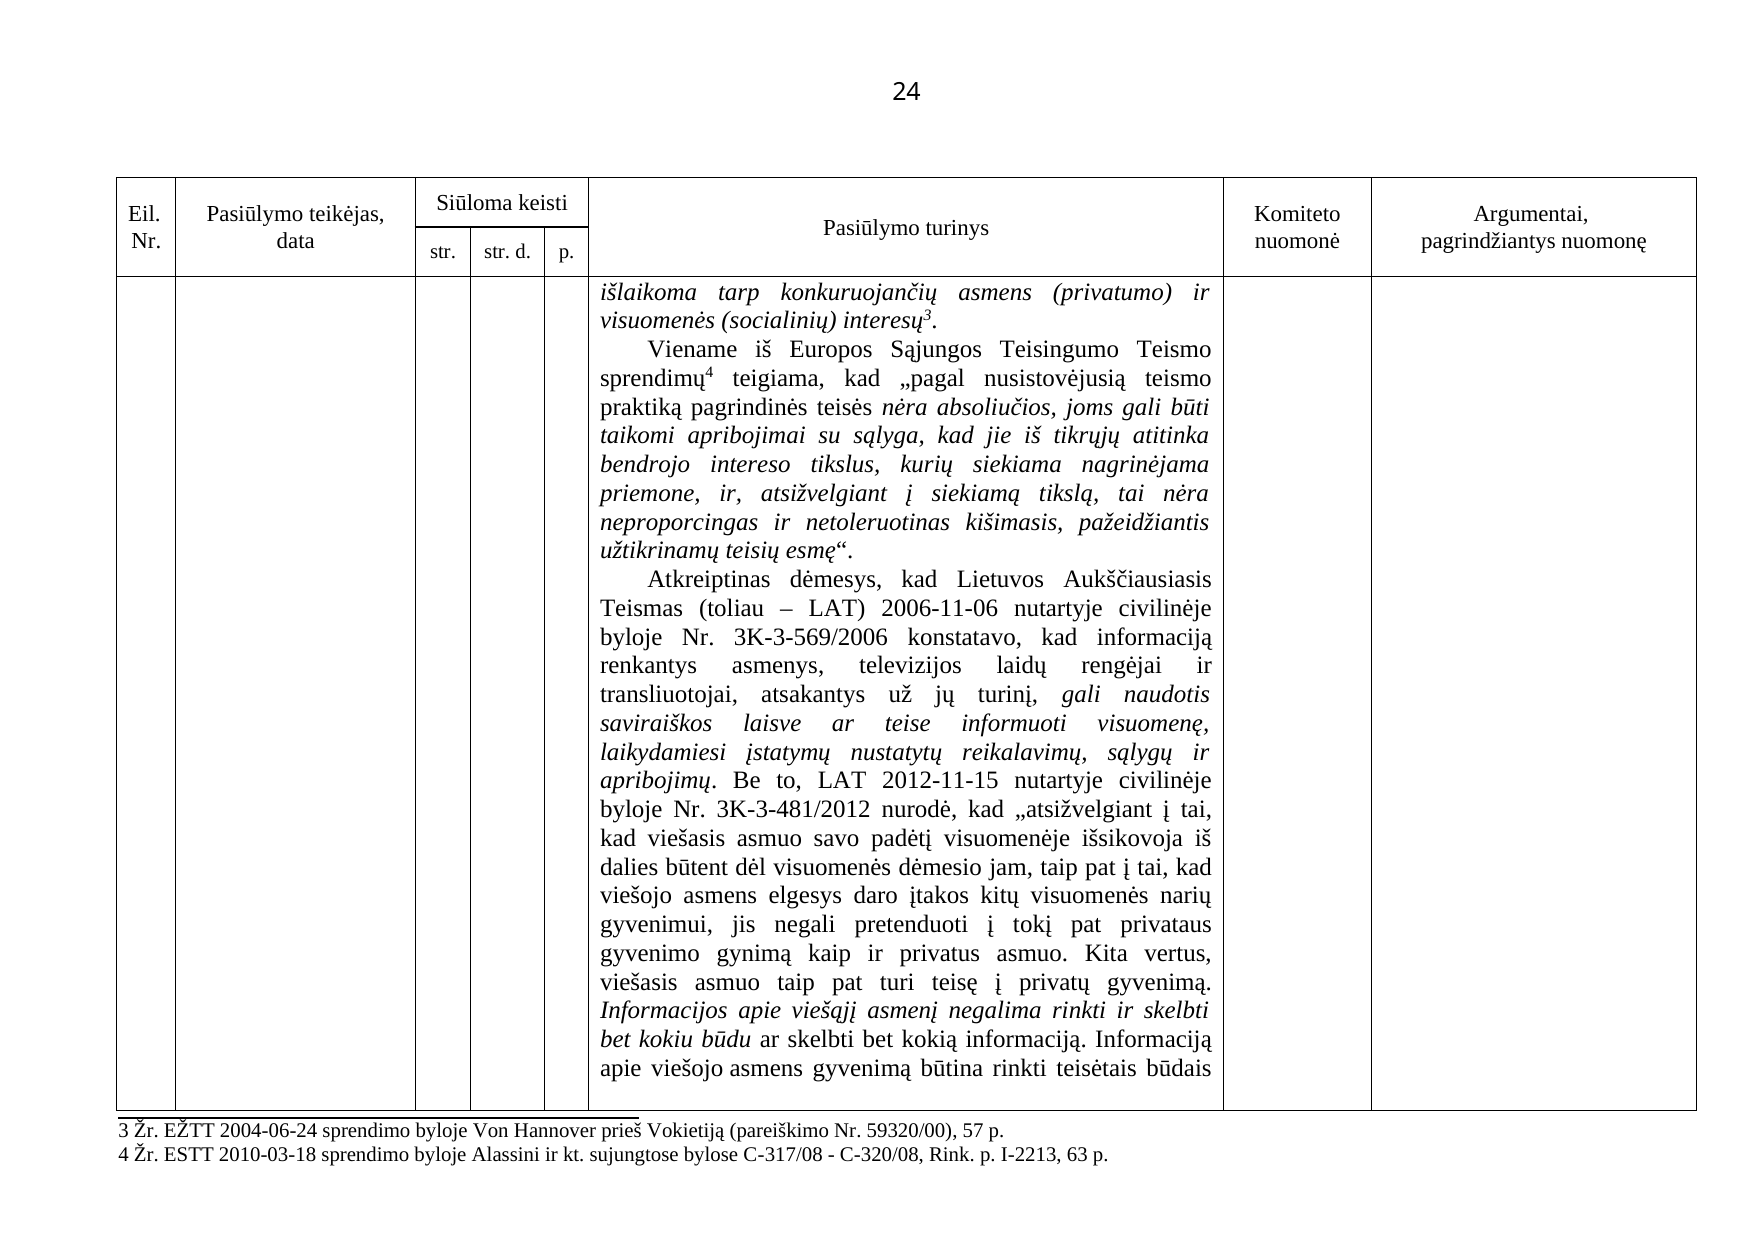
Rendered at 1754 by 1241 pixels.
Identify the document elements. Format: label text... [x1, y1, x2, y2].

table_cell str. [416, 228, 470, 276]
table_cell [545, 277, 588, 1110]
table_header Pasiūlymo turinys [589, 178, 1223, 276]
table_header Pasiūlymo teikėjas, data [176, 178, 415, 276]
table_cell [176, 277, 415, 1110]
table_header Siūloma keisti [416, 178, 588, 226]
table_cell str. d. [471, 228, 544, 276]
table_cell [1372, 277, 1696, 1110]
table_cell [416, 277, 470, 1110]
table_cell [471, 277, 544, 1110]
table_cell [117, 277, 175, 1110]
table_header Argumentai, pagrindžiantys nuomonę [1372, 178, 1696, 276]
table_cell p. [545, 228, 588, 276]
table_cell išlaikoma tarp konkuruojančių asmens (privatumo) ir visuomenės (socialinių) interesų. Viename iš Europos Sąjungos Teisingumo Teismo sprendimų teigiama, kad „pagal nusistovėjusią teismo praktiką pagrindinės teisės nėra absoliučios, joms gali būti taikomi apribojimai su sąlyga, kad jie iš tikrųjų atitinka bendrojo intereso tikslus, kurių siekiama nagrinėjama priemone, ir, atsižvelgiant į siekiamą tikslą, tai nėra neproporcingas ir netoleruotinas kišimasis, pažeidžiantis užtikrinamų teisių esmę“. Atkreiptinas dėmesys, kad Lietuvos Aukščiausiasis Teismas (toliau – LAT) 2006-11-06 nutartyje civilinėje byloje Nr. 3K-3-569/2006 konstatavo, kad informaciją renkantys asmenys, televizijos laidų rengėjai ir transliuotojai, atsakantys už jų turinį, gali naudotis saviraiškos laisve ar teise informuoti visuomenę, laikydamiesi įstatymų nustatytų reikalavimų, sąlygų ir apribojimų. Be to, LAT 2012-11-15 nutartyje civilinėje byloje Nr. 3K-3-481/2012 nurodė, kad „atsižvelgiant į tai, kad viešasis asmuo savo padėtį visuomenėje išsikovoja iš dalies būtent dėl visuomenės dėmesio jam, taip pat į tai, kad viešojo asmens elgesys daro įtakos kitų visuomenės narių gyvenimui, jis negali pretenduoti į tokį pat privataus gyvenimo gynimą kaip ir privatus asmuo. Kita vertus, viešasis asmuo taip pat turi teisę į privatų gyvenimą. Informacijos apie viešąjį asmenį negalima rinkti ir skelbti bet kokiu būdu ar skelbti bet kokią informaciją. Informaciją apie viešojo asmens gyvenimą būtina rinkti teisėtais būdais [589, 277, 1223, 1110]
table_cell [1224, 277, 1371, 1110]
table_header Komiteto nuomonė [1224, 178, 1371, 276]
table_header Eil. Nr. [117, 178, 175, 276]
